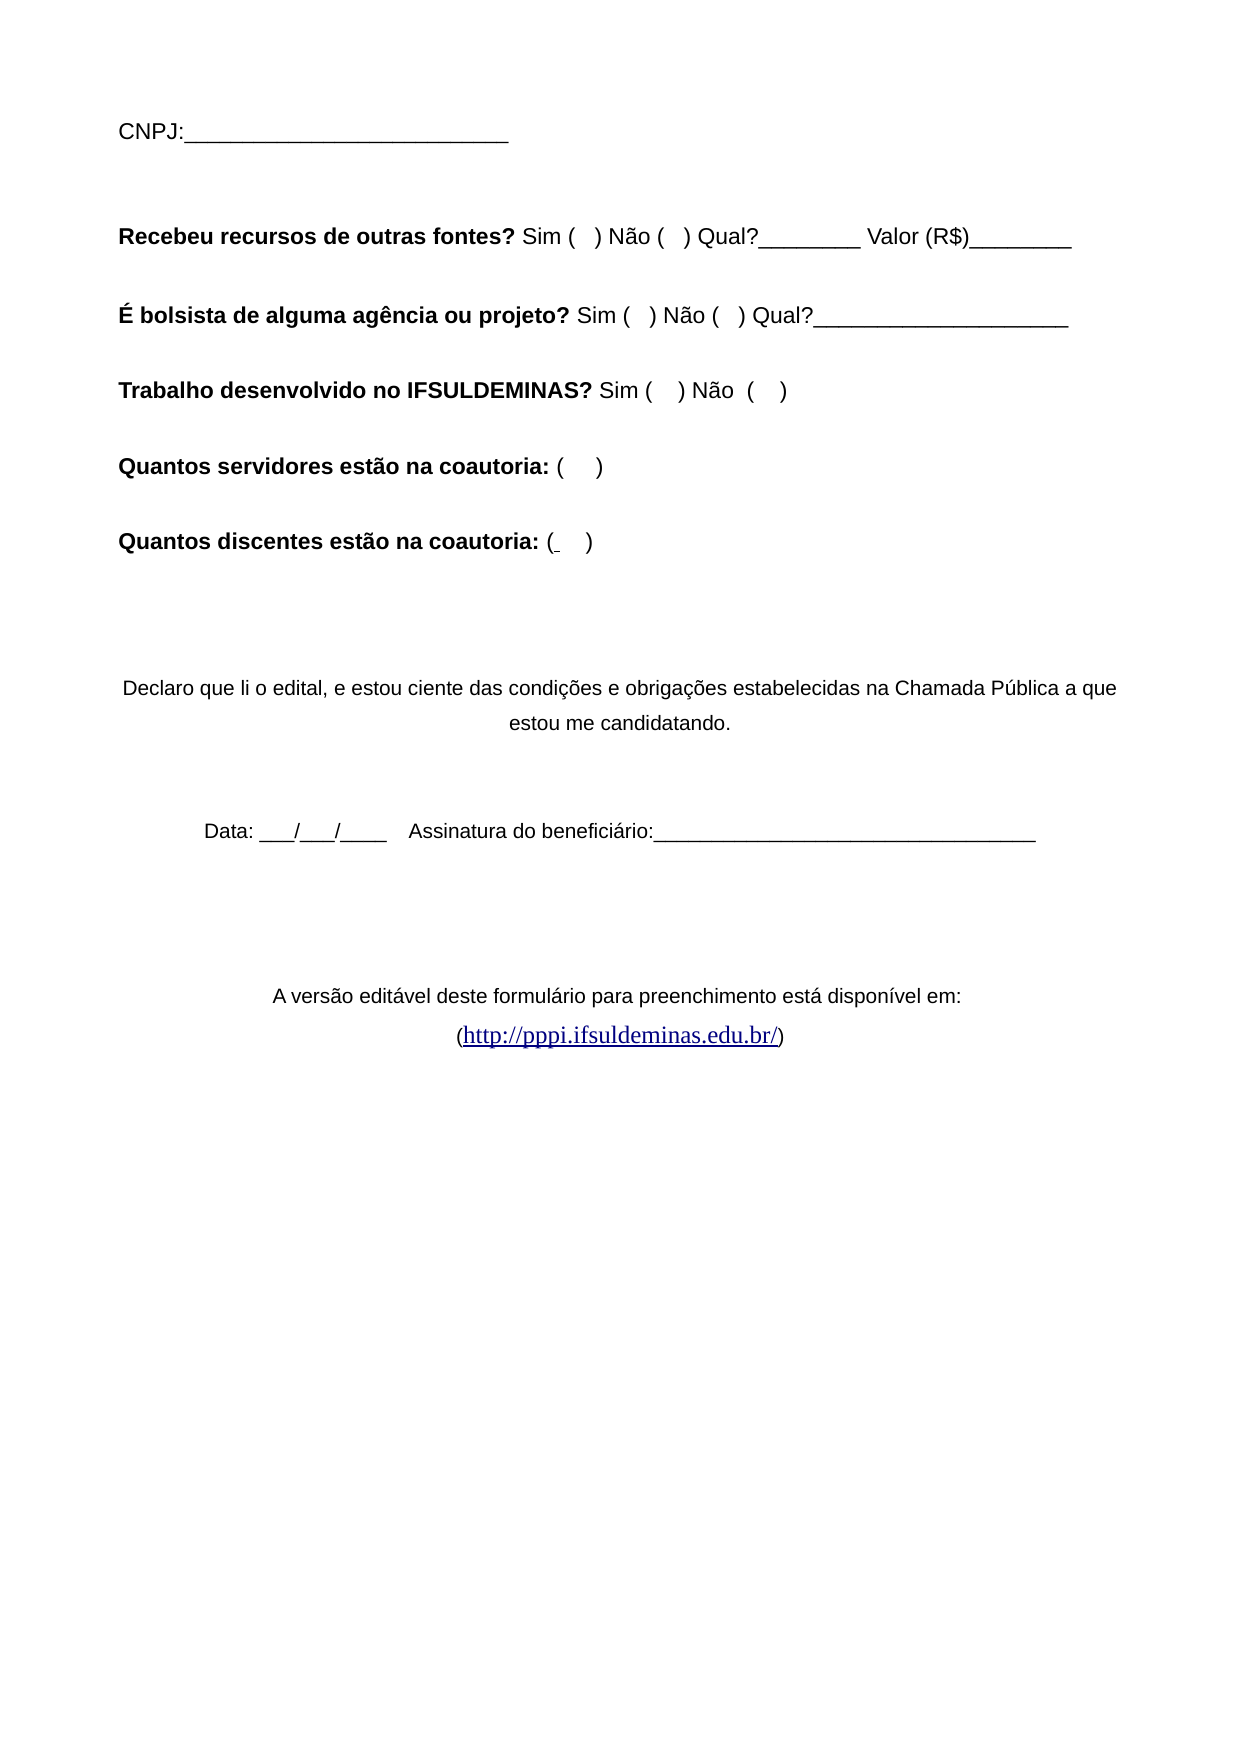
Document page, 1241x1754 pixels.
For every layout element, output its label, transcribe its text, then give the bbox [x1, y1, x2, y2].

text Recebeu recursos de outras fontes? Sim ( ) Não ( ) Qual?________ Valor (R$)________ [118, 223, 1122, 249]
text CNPJ:____________________________ [118, 118, 1122, 144]
text É bolsista de alguma agência ou projeto? Sim ( ) Não ( ) Qual?____________________ [118, 302, 1122, 328]
text Declaro que li o edital, e estou ciente das condições e obrigações estabelecidas na Chamada Pública a que estou me candidatando. [118, 675, 1122, 735]
text Data: ___/___/____ Assinatura do beneficiário:_________________________________ [118, 819, 1122, 843]
text Quantos servidores estão na coautoria: ( ) [118, 453, 1122, 479]
text (http://pppi.ifsuldeminas.edu.br/) [118, 1020, 1122, 1049]
text Quantos discentes estão na coautoria: ( ) [118, 528, 1122, 554]
text A versão editável deste formulário para preenchimento está disponível em: [118, 984, 1122, 1008]
text Trabalho desenvolvido no IFSULDEMINAS? Sim ( ) Não ( ) [118, 377, 1122, 403]
